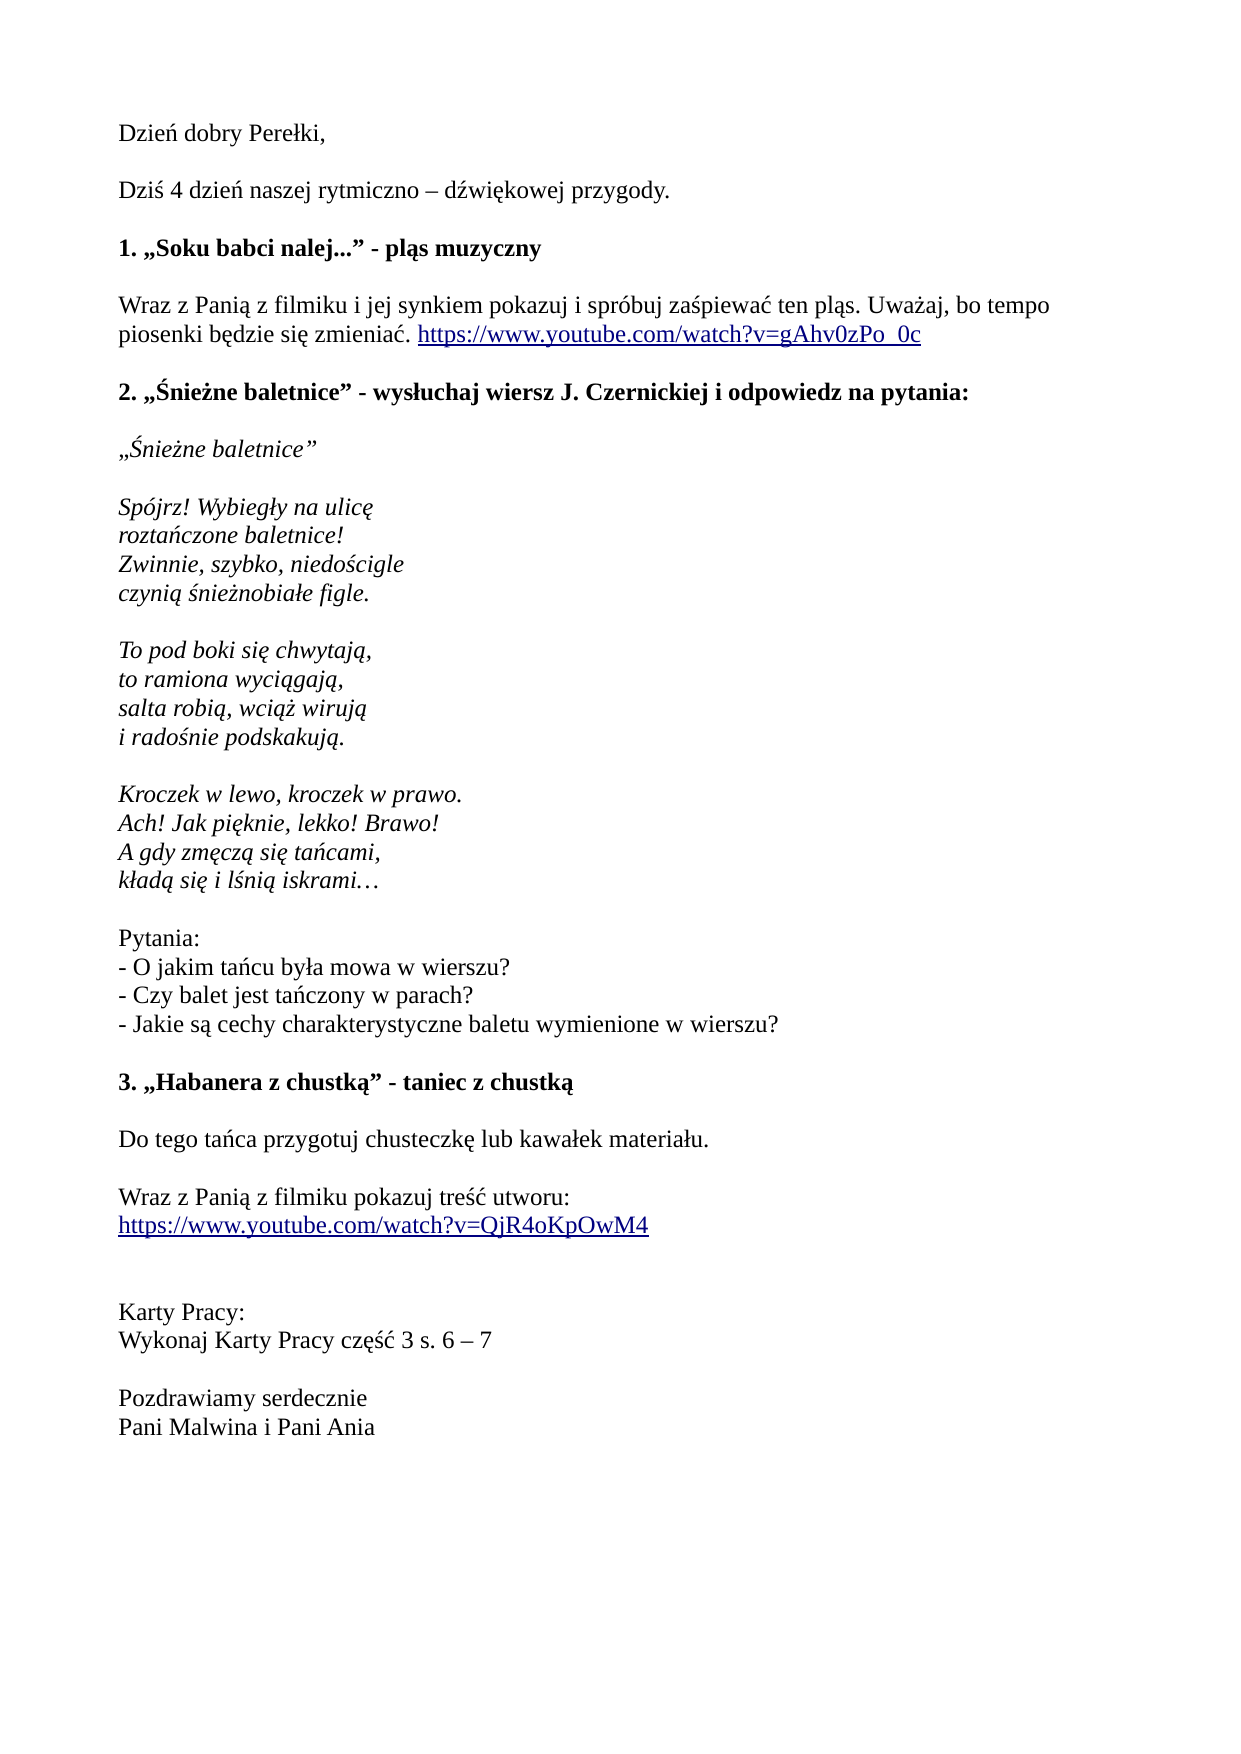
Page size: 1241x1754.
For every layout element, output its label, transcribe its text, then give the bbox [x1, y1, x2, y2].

text Zwinnie, szybko, niedościgle [118, 549, 1122, 578]
text Spójrz! Wybiegły na ulicę [118, 492, 1122, 520]
text kładą się i lśnią iskrami… Pytania: - O jakim tańcu była mowa w wierszu? - Czy balet jest tańczony w parach? - Jakie są cechy charakterystyczne baletu wymienione w wierszu? 3. „Habanera z chustką” - taniec z chustką Do tego tańca przygotuj chusteczkę lub kawałek materiału. Wraz z Panią z filmiku pokazuj treść utworu: https://www.youtube.com/watch?v=QjR4oKpOwM4 Karty Pracy: Wykonaj Karty Pracy część 3 s. 6 – 7 Pozdrawiamy serdecznie Pani Malwina i Pani Ania [118, 865, 1122, 1440]
text czynią śnieżnobiałe figle. [118, 578, 1122, 635]
text roztańczone baletnice! [118, 520, 1122, 549]
text To pod boki się chwytają, [118, 635, 1122, 664]
text i radośnie podskakują. [118, 722, 1122, 779]
text Kroczek w lewo, kroczek w prawo. [118, 779, 1122, 808]
text Dzień dobry Perełki, Dziś 4 dzień naszej rytmiczno – dźwiękowej przygody. 1. „Soku babci nalej...” - pląs muzyczny Wraz z Panią z filmiku i jej synkiem pokazuj i spróbuj zaśpiewać ten pląs. Uważaj, bo tempo piosenki będzie się zmieniać. https://www.youtube.com/watch?v=gAhv0zPo_0c 2. „Śnieżne baletnice” - wysłuchaj wiersz J. Czernickiej i odpowiedz na pytania: „Śnieżne baletnice” [118, 118, 1122, 463]
text Ach! Jak pięknie, lekko! Brawo! [118, 808, 1122, 837]
text to ramiona wyciągają, [118, 664, 1122, 693]
text A gdy zmęczą się tańcami, [118, 837, 1122, 865]
text salta robią, wciąż wirują [118, 693, 1122, 722]
